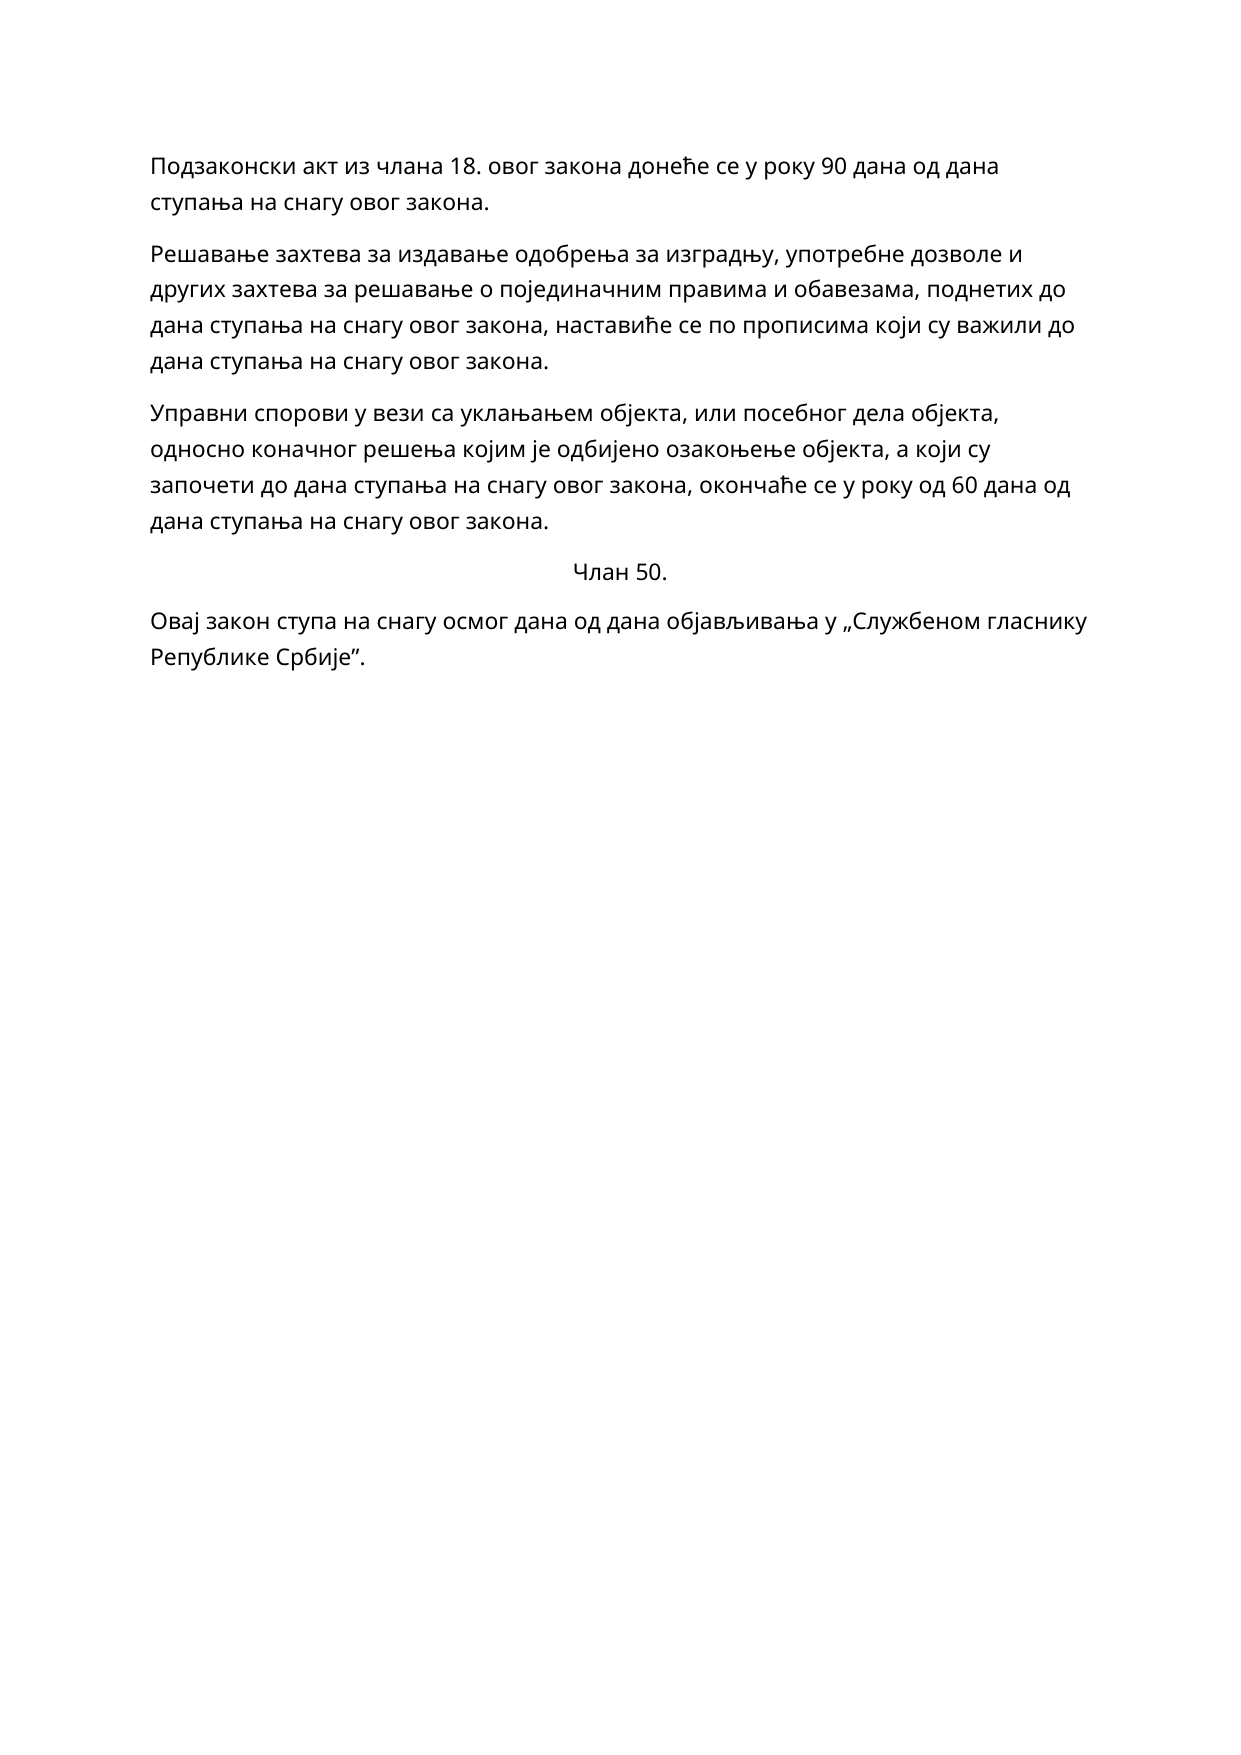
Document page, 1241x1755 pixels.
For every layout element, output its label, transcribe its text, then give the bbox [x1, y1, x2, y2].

text Подзаконски акт из члана 18. овог закона донеће се у року 90 дана од дана ступања на снагу овог закона. [150, 150, 1090, 217]
text Члан 50. [150, 556, 1090, 587]
text Решавање захтева за издавање одобрења за изградњу, употребне дозволе и других захтева за решавање о појединачним правима и обавезама, поднетих до дана ступања на снагу овог закона, наставиће се по прописима који су важили до дана ступања на снагу овог закона. [150, 237, 1090, 377]
text Овај закон ступа на снагу осмог дана од дана објављивања у „Службеном гласнику Републике Србије”. [150, 605, 1090, 672]
text Управни спорови у вези са уклањањем објекта, или посебног дела објекта, односно коначног решења којим је одбијено озакоњење објекта, а који су започети до дана ступања на снагу овог закона, окончаће се у року од 60 дана од дана ступања на снагу овог закона. [150, 397, 1090, 536]
